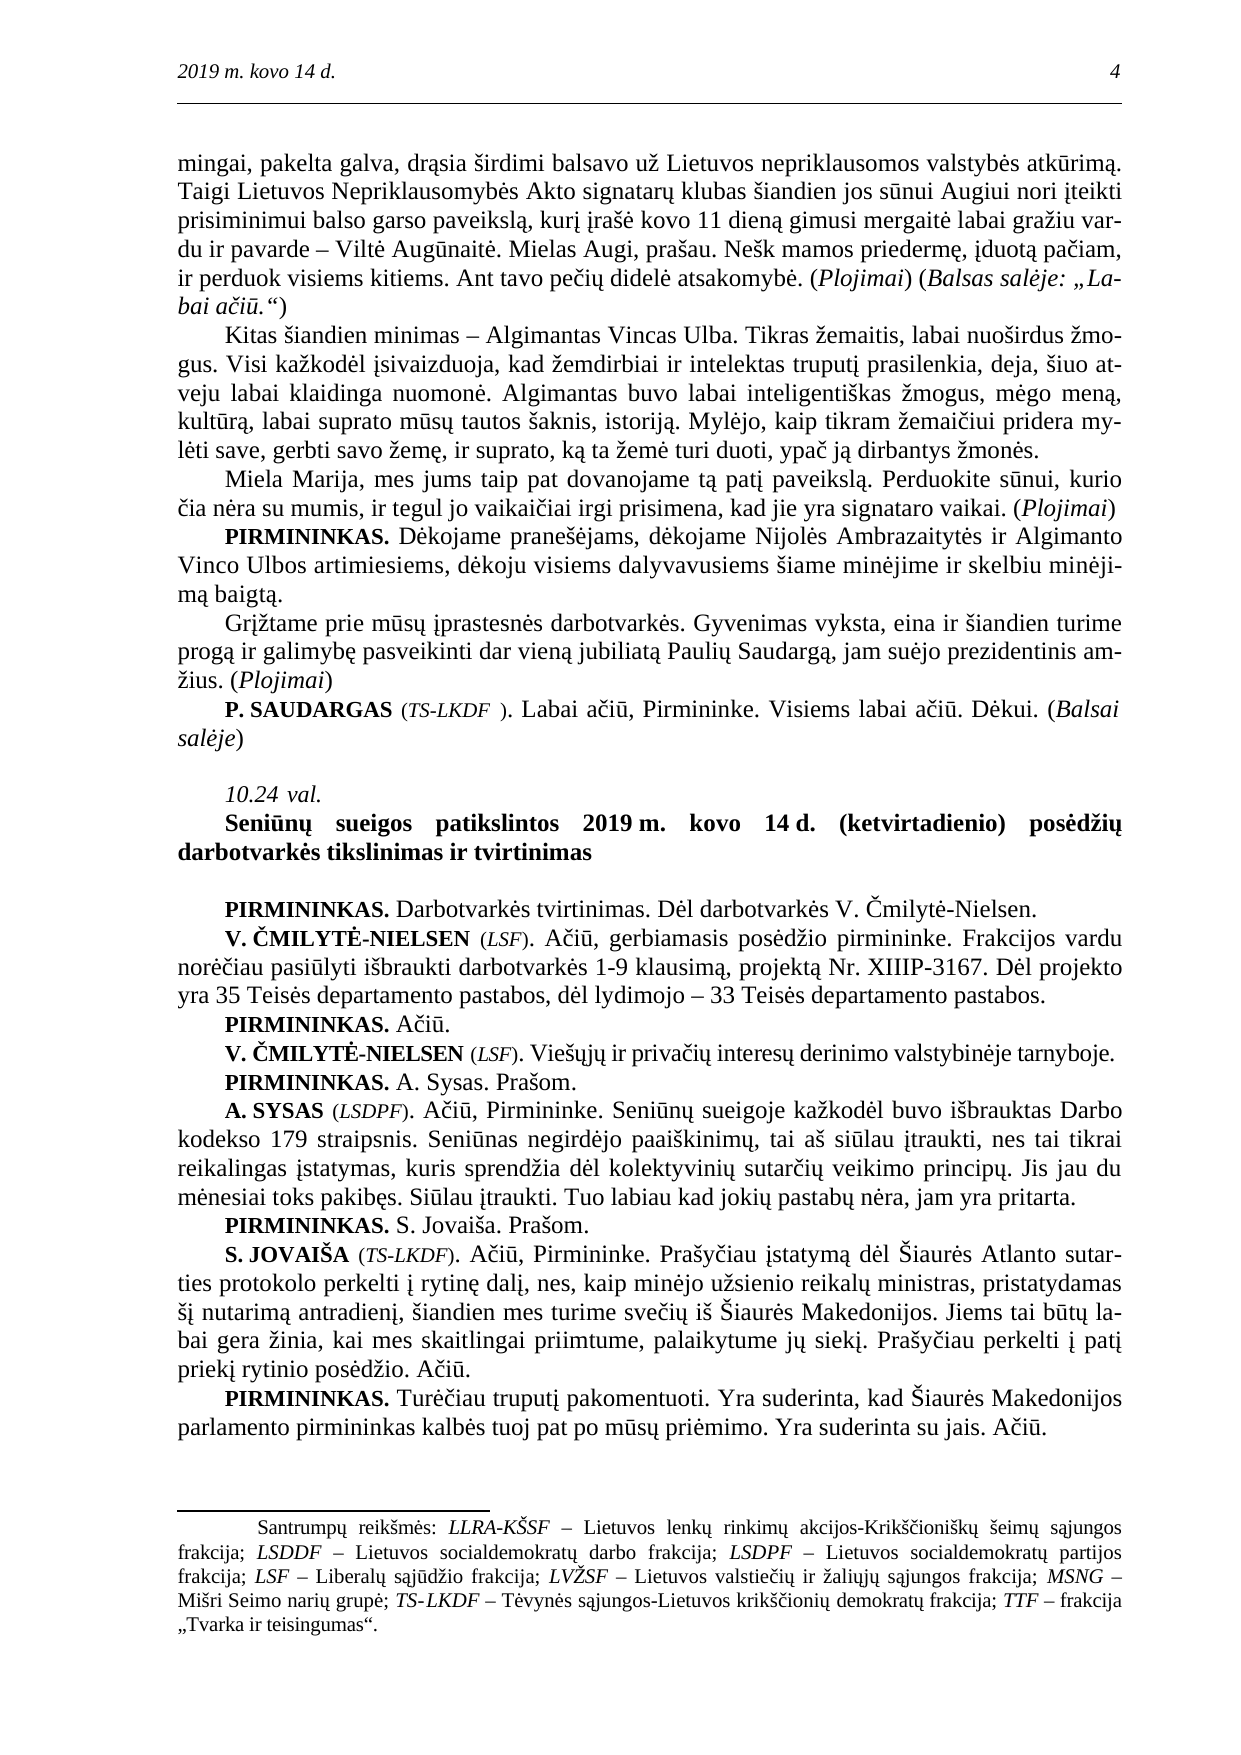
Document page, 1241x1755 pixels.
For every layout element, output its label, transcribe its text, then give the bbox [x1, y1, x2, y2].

text min­gai, pa­kel­ta gal­va, drą­sia šir­di­mi bal­sa­vo už Lie­tu­vos ne­pri­klau­so­mos vals­ty­bės at­kū­ri­mą. Tai­gi Lie­tu­vos Ne­pri­klau­so­my­bės Ak­to sig­na­ta­rų klu­bas šian­dien jos sū­nui Au­giui no­ri įteik­ti pri­si­mi­ni­mui bal­so gar­so pa­veiks­lą, ku­rį įra­šė ko­vo 11 die­ną gi­mu­si mer­gai­tė la­bai gra­žiu var­du ir pa­var­de – Vil­tė Au­gū­nai­tė. Mie­las Au­gi, pra­šau. Nešk ma­mos prie­der­mę, įduo­tą pa­čiam, ir per­duok vi­siems ki­tiems. Ant ta­vo pe­čių di­de­lė at­sa­ko­my­bė. (Plo­ji­mai) (Bal­sas sa­lė­je: „La­bai ačiū.“) [177, 148, 1122, 320]
text Grįž­ta­me prie mū­sų įpras­tes­nės dar­bo­tvarkės. Gy­ve­ni­mas vyks­ta, ei­na ir šian­dien tu­ri­me pro­gą ir ga­li­my­bę pa­svei­kin­ti dar vie­ną ju­bi­lia­tą Pau­lių Sau­dar­gą, jam su­ėjo pre­zi­den­ti­nis am­žius. (Plo­ji­mai) [177, 608, 1122, 694]
text 10.24 val. [224, 780, 1122, 808]
text S. JOVAIŠA (TS-LKDF). Ačiū, Pir­mi­nin­ke. Pra­šy­čiau įsta­ty­mą dėl Šiau­rės At­lan­to su­tar­ties pro­to­ko­lo per­kel­ti į ry­ti­nę da­lį, nes, kaip mi­nė­jo už­sie­nio rei­ka­lų mi­nist­ras, pri­sta­ty­da­mas šį nu­ta­ri­mą ant­ra­die­nį, šian­dien mes tu­ri­me sve­čių iš Šiau­rės Ma­ke­do­ni­jos. Jiems tai bū­tų la­bai ge­ra ži­nia, kai mes skait­lin­gai pri­im­tu­me, pa­lai­ky­tu­me jų sie­kį. Pra­šy­čiau per­kel­ti į pa­tį prie­kį ry­ti­nio po­sė­džio. Ačiū. [177, 1239, 1122, 1383]
text PIRMININKAS. Dar­bo­tvarkės tvir­ti­ni­mas. Dėl dar­bo­tvarkės V. Čmi­ly­tė-Niel­sen. [177, 894, 1122, 923]
text PIRMININKAS. S. Jo­vai­ša. Pra­šom. [177, 1210, 1122, 1239]
text PIRMININKAS. Tu­rė­čiau tru­pu­tį pa­ko­men­tuo­ti. Yra su­de­rin­ta, kad Šiau­rės Ma­ke­do­ni­jos par­la­men­to pir­mi­nin­kas kal­bės tuoj pat po mū­sų pri­ėmi­mo. Yra su­de­rin­ta su jais. Ačiū. [177, 1383, 1122, 1440]
text PIRMININKAS. A. Sy­sas. Pra­šom. [177, 1067, 1122, 1095]
text PIRMININKAS. Dė­ko­ja­me pra­ne­šė­jams, dė­ko­ja­me Ni­jo­lės Amb­ra­zai­ty­tės ir Al­gi­man­to Vin­co Ul­bos ar­ti­mie­siems, dė­ko­ju vi­siems da­ly­va­vu­siems šia­me mi­nė­ji­me ir skel­biu mi­nė­ji­mą baig­tą. [177, 521, 1122, 608]
text PIRMININKAS. Ačiū. [177, 1009, 1122, 1038]
text P. SAUDARGAS (TS-LKDF). La­bai ačiū, Pir­mi­nin­ke. Vi­siems la­bai ačiū. Dė­kui. (Bal­sai sa­lė­je) [177, 694, 1122, 751]
text Ki­tas šian­dien mi­ni­mas – Al­gi­man­tas Vincas Ul­ba. Tik­ras že­mai­tis, la­bai nuo­šir­dus žmo­gus. Vi­si kaž­ko­dėl įsi­vaiz­duo­ja, kad žem­dir­biai ir in­te­lek­tas tru­pu­tį pra­si­len­kia, de­ja, šiuo at­ve­ju la­bai klai­din­ga nuo­mo­nė. Al­gi­man­tas bu­vo la­bai in­te­li­gen­tiš­kas žmo­gus, mė­go me­ną, kul­tū­rą, la­bai su­pra­to mū­sų tau­tos šak­nis, is­to­ri­ją. My­lė­jo, kaip tik­ram že­mai­čiui pri­de­ra my­lė­ti sa­ve, gerb­ti sa­vo že­mę, ir su­pra­to, ką ta že­mė tu­ri duo­ti, ypač ją dir­ban­tys žmo­nės. [177, 320, 1122, 464]
text Mie­la Ma­ri­ja, mes jums taip pat do­va­no­ja­me tą pa­tį pa­veiks­lą. Per­duo­ki­te sū­nui, ku­rio čia nė­ra su mu­mis, ir te­gul jo vai­kai­čiai ir­gi pri­si­me­na, kad jie yra sig­na­ta­ro vai­kai. (Plo­ji­mai) [177, 464, 1122, 521]
text Santrumpų reikšmės: LLRA-KŠSF – Lietuvos lenkų rinkimų akcijos-Krikščioniškų šeimų sąjungos frakcija; LSDDF – Lietuvos socialdemokratų darbo frakcija; LSDPF – Lietuvos socialdemokratų partijos frakcija; LSF – Liberalų sąjūdžio frakcija; LVŽSF – Lietuvos valstiečių ir žaliųjų sąjungos frakcija; MSNG – Mišri Seimo narių grupė; TS‑LKDF – Tėvynės sąjungos-Lietuvos krikščionių demokratų frakcija; TTF – frakcija „Tvarka ir teisingumas“. [177, 1511, 1122, 1636]
text A. SYSAS (LSDPF). Ačiū, Pir­mi­nin­ke. Se­niū­nų su­ei­go­je kaž­ko­dėl bu­vo iš­brauk­tas Dar­bo ko­dek­so 179 straips­nis. Se­niū­nas ne­gir­dė­jo pa­aiš­ki­ni­mų, tai aš siū­lau įtrauk­ti, nes tai tik­rai rei­ka­lin­gas įsta­ty­mas, ku­ris spren­džia dėl ko­lek­ty­vi­nių su­tar­čių vei­ki­mo prin­ci­pų. Jis jau du mė­ne­siai toks pa­ki­bęs. Siū­lau įtrauk­ti. Tuo la­biau kad jo­kių pa­sta­bų nė­ra, jam yra pri­tar­ta. [177, 1095, 1122, 1210]
text V. ČMILYTĖ-NIELSEN (LSF). Vie­šų­jų ir pri­va­čių in­te­re­sų de­ri­ni­mo vals­ty­bi­nė­je tar­ny­bo­je. [177, 1038, 1122, 1067]
text Se­niū­nų su­ei­gos pa­tiks­lin­tos 2019 m. ko­vo 14 d. (ket­vir­ta­die­nio) po­sė­džių darbotvarkės tiks­li­ni­mas ir tvir­ti­ni­mas [177, 808, 1122, 865]
text V. ČMILYTĖ-NIELSEN (LSF). Ačiū, ger­bia­ma­sis po­sė­džio pir­mi­nin­ke. Frak­ci­jos var­du no­rė­čiau pa­siū­ly­ti iš­brauk­ti dar­bo­tvarkės 1-9 klau­si­mą, pro­jek­tą Nr. XIIIP-3167. Dėl pro­jek­to yra 35 Tei­sės de­par­ta­men­to pa­sta­bos, dėl ly­di­mo­jo – 33 Tei­sės de­par­ta­men­to pa­sta­bos. [177, 923, 1122, 1009]
